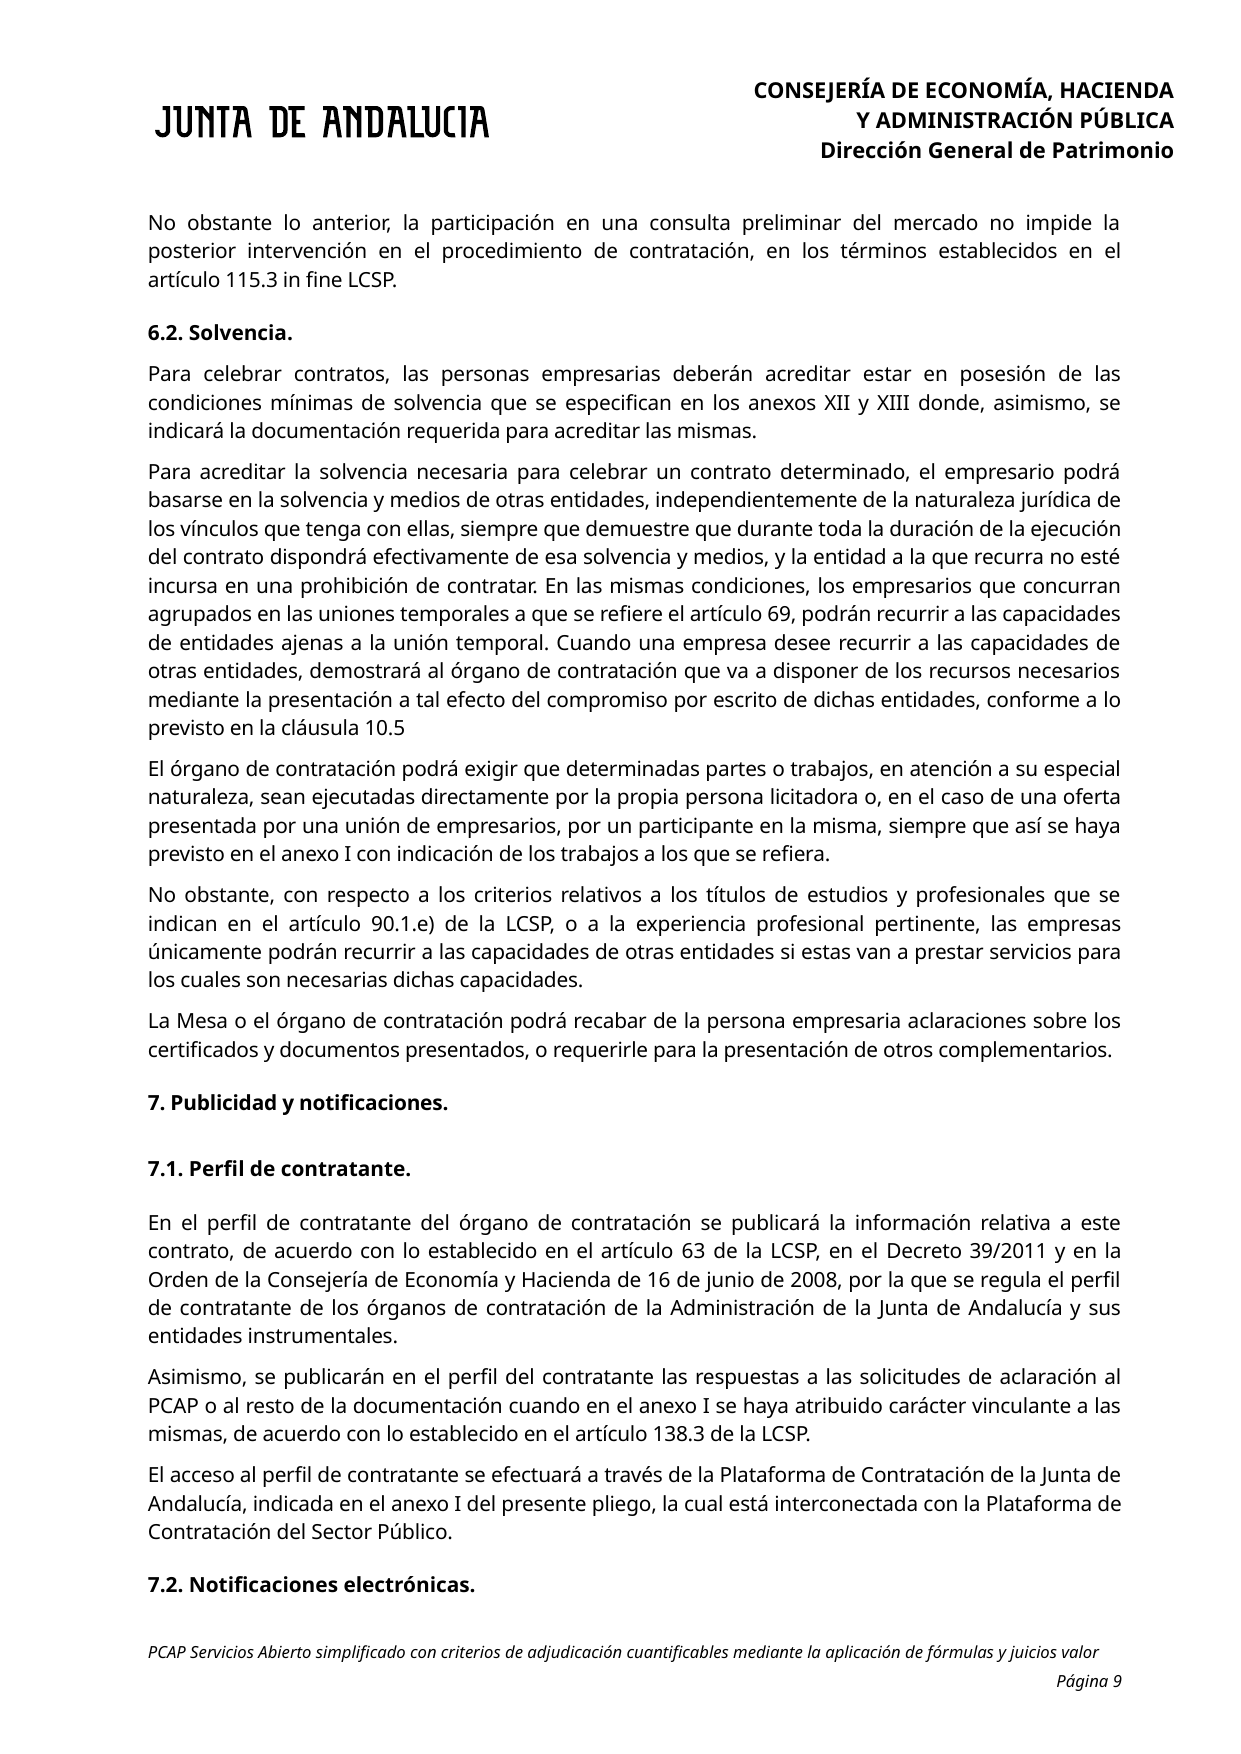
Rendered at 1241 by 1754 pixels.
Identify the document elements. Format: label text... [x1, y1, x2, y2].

text La Mesa o el órgano de contratación podrá recabar de la persona empresaria aclaraciones sobre los certificados y documentos presentados, o requerirle para la presentación de otros complementarios. [148, 1007, 1122, 1063]
text En el perfil de contratante del órgano de contratación se publicará la información relativa a este contrato, de acuerdo con lo establecido en el artículo 63 de la LCSP, en el Decreto 39/2011 y en la Orden de la Consejería de Economía y Hacienda de 16 de junio de 2008, por la que se regula el perfil de contratante de los órganos de contratación de la Administración de la Junta de Andalucía y sus entidades instrumentales. [148, 1208, 1122, 1350]
text El órgano de contratación podrá exigir que determinadas partes o trabajos, en atención a su especial naturaleza, sean ejecutadas directamente por la propia persona licitadora o, en el caso de una oferta presentada por una unión de empresarios, por un participante en la misma, siempre que así se haya previsto en el anexo I con indicación de los trabajos a los que se refiera. [148, 754, 1122, 868]
text El acceso al perfil de contratante se efectuará a través de la Plataforma de Contratación de la Junta de Andalucía, indicada en el anexo I del presente pliego, la cual está interconectada con la Plataforma de Contratación del Sector Público. [148, 1460, 1122, 1546]
text Para celebrar contratos, las personas empresarias deberán acreditar estar en posesión de las condiciones mínimas de solvencia que se especifican en los anexos XII y XIII donde, asimismo, se indicará la documentación requerida para acreditar las mismas. [148, 359, 1122, 445]
text Para acreditar la solvencia necesaria para celebrar un contrato determinado, el empresario podrá basarse en la solvencia y medios de otras entidades, independientemente de la naturaleza jurídica de los vínculos que tenga con ellas, siempre que demuestre que durante toda la duración de la ejecución del contrato dispondrá efectivamente de esa solvencia y medios, y la entidad a la que recurra no esté incursa en una prohibición de contratar. En las mismas condiciones, los empresarios que concurran agrupados en las uniones temporales a que se refiere el artículo 69, podrán recurrir a las capacidades de entidades ajenas a la unión temporal. Cuando una empresa desee recurrir a las capacidades de otras entidades, demostrará al órgano de contratación que va a disponer de los recursos necesarios mediante la presentación a tal efecto del compromiso por escrito de dichas entidades, conforme a lo previsto en la cláusula 10.5 [148, 457, 1122, 742]
text Asimismo, se publicarán en el perfil del contratante las respuestas a las solicitudes de aclaración al PCAP o al resto de la documentación cuando en el anexo I se haya atribuido carácter vinculante a las mismas, de acuerdo con lo establecido en el artículo 138.3 de la LCSP. [148, 1362, 1122, 1448]
text No obstante lo anterior, la participación en una consulta preliminar del mercado no impide la posterior intervención en el procedimiento de contratación, en los términos establecidos en el artículo 115.3 in fine LCSP. [148, 208, 1122, 293]
text 7.1. Perfil de contratante. [148, 1154, 1122, 1183]
text 7.2. Notificaciones electrónicas. [148, 1571, 1122, 1599]
text 7. Publicidad y notificaciones. [148, 1088, 1122, 1117]
text No obstante, con respecto a los criterios relativos a los títulos de estudios y profesionales que se indican en el artículo 90.1.e) de la LCSP, o a la experiencia profesional pertinente, las empresas únicamente podrán recurrir a las capacidades de otras entidades si estas van a prestar servicios para los cuales son necesarias dichas capacidades. [148, 880, 1122, 994]
text 6.2. Solvencia. [148, 318, 1122, 347]
